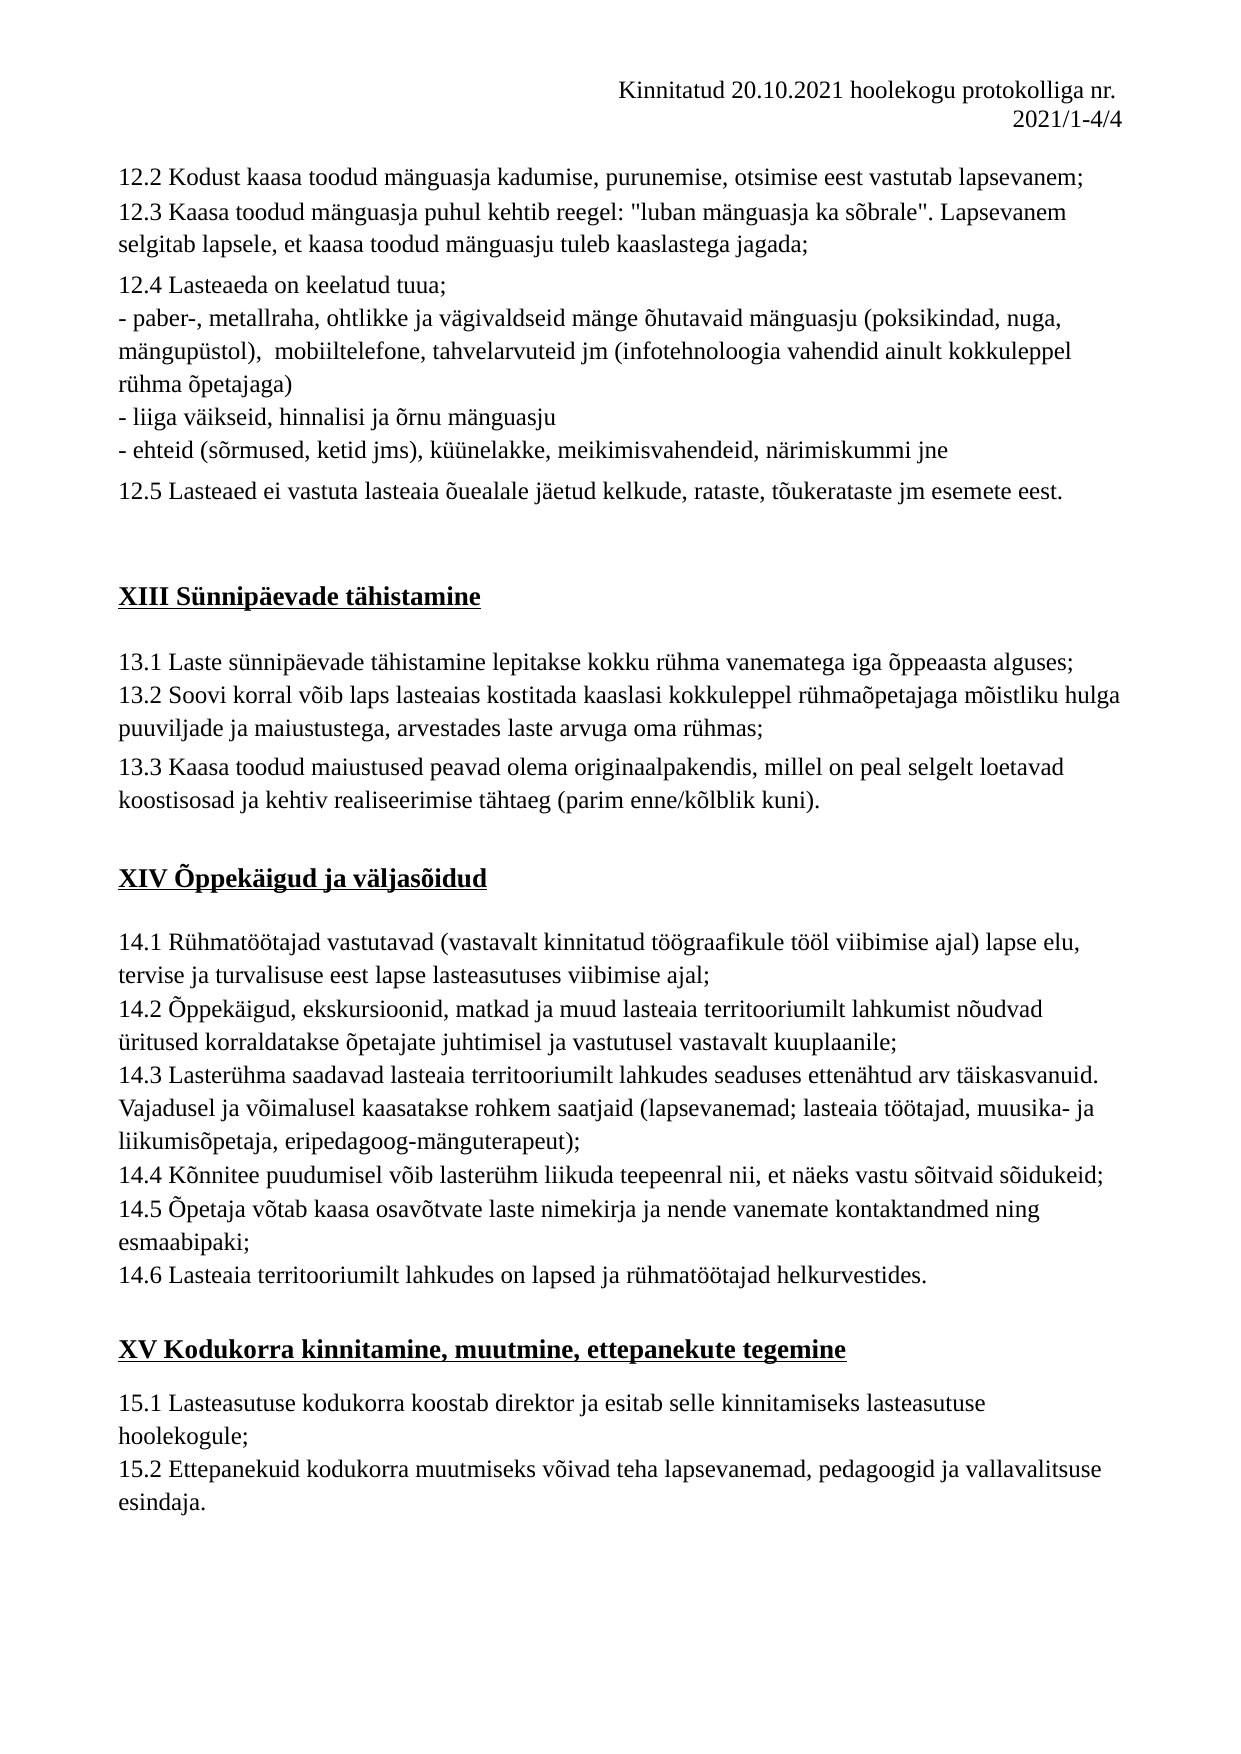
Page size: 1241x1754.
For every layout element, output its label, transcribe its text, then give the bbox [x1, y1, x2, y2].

text 13.3 Kaasa toodud maiustused peavad olema originaalpakendis, millel on peal selgelt loetavad koostisosad ja kehtiv realiseerimise tähtaeg (parim enne/kõlblik kuni). [118, 752, 1122, 814]
text 15.1 Lasteasutuse kodukorra koostab direktor ja esitab selle kinnitamiseks lasteasutuse hoolekogule; [118, 1388, 1122, 1449]
text 14.2 Õppekäigud, ekskursioonid, matkad ja muud lasteaia territooriumilt lahkumist nõudvad üritused korraldatakse õpetajate juhtimisel ja vastutusel vastavalt kuuplaanile; [118, 994, 1122, 1056]
text XIV Õppekäigud ja väljasõidud [118, 862, 1122, 893]
text - liiga väikseid, hinnalisi ja õrnu mänguasju [118, 402, 1122, 431]
text - paber-, metallraha, ohtlikke ja vägivaldseid mänge õhutavaid mänguasju (poksikindad, nuga, mängupüstol), mobiiltelefone, tahvelarvuteid jm (infotehnoloogia vahendid ainult kokkuleppel rühma õpetajaga) [118, 303, 1122, 398]
text 12.3 Kaasa toodud mänguasja puhul kehtib reegel: "luban mänguasja ka sõbrale". Lapsevanem selgitab lapsele, et kaasa toodud mänguasju tuleb kaaslastega jagada; [118, 197, 1122, 258]
text XIII Sünnipäevade tähistamine [118, 581, 1122, 612]
text 15.2 Ettepanekuid kodukorra muutmiseks võivad teha lapsevanemad, pedagoogid ja vallavalitsuse esindaja. [118, 1454, 1122, 1516]
text XV Kodukorra kinnitamine, muutmine, ettepanekute tegemine [118, 1334, 1122, 1365]
text 14.3 Lasterühma saadavad lasteaia territooriumilt lahkudes seaduses ettenähtud arv täiskasvanuid. Vajadusel ja võimalusel kaasatakse rohkem saatjaid (lapsevanemad; lasteaia töötajad, muusika- ja liikumisõpetaja, eripedagoog-mänguterapeut); [118, 1060, 1122, 1155]
text 13.2 Soovi korral võib laps lasteaias kostitada kaaslasi kokkuleppel rühmaõpetajaga mõistliku hulga puuviljade ja maiustustega, arvestades laste arvuga oma rühmas; [118, 681, 1122, 742]
text 14.5 Õpetaja võtab kaasa osavõtvate laste nimekirja ja nende vanemate kontaktandmed ning esmaabipaki; [118, 1194, 1122, 1256]
text 14.1 Rühmatöötajad vastutavad (vastavalt kinnitatud töögraafikule tööl viibimise ajal) lapse elu, tervise ja turvalisuse eest lapse lasteasutuses viibimise ajal; [118, 927, 1122, 989]
text 14.6 Lasteaia territooriumilt lahkudes on lapsed ja rühmatöötajad helkurvestides. [118, 1260, 1122, 1289]
text 12.2 Kodust kaasa toodud mänguasja kadumise, purunemise, otsimise eest vastutab lapsevanem; [118, 162, 1122, 191]
text 14.4 Kõnnitee puudumisel võib lasterühm liikuda teepeenral nii, et näeks vastu sõitvaid sõidukeid; [118, 1160, 1122, 1189]
text 12.4 Lasteaeda on keelatud tuua; [118, 270, 1122, 299]
text 13.1 Laste sünnipäevade tähistamine lepitakse kokku rühma vanematega iga õppeaasta alguses; [118, 647, 1122, 676]
text - ehteid (sõrmused, ketid jms), küünelakke, meikimisvahendeid, närimiskummi jne [118, 435, 1122, 464]
text 12.5 Lasteaed ei vastuta lasteaia õuealale jäetud kelkude, rataste, tõukerataste jm esemete eest. [118, 476, 1122, 504]
